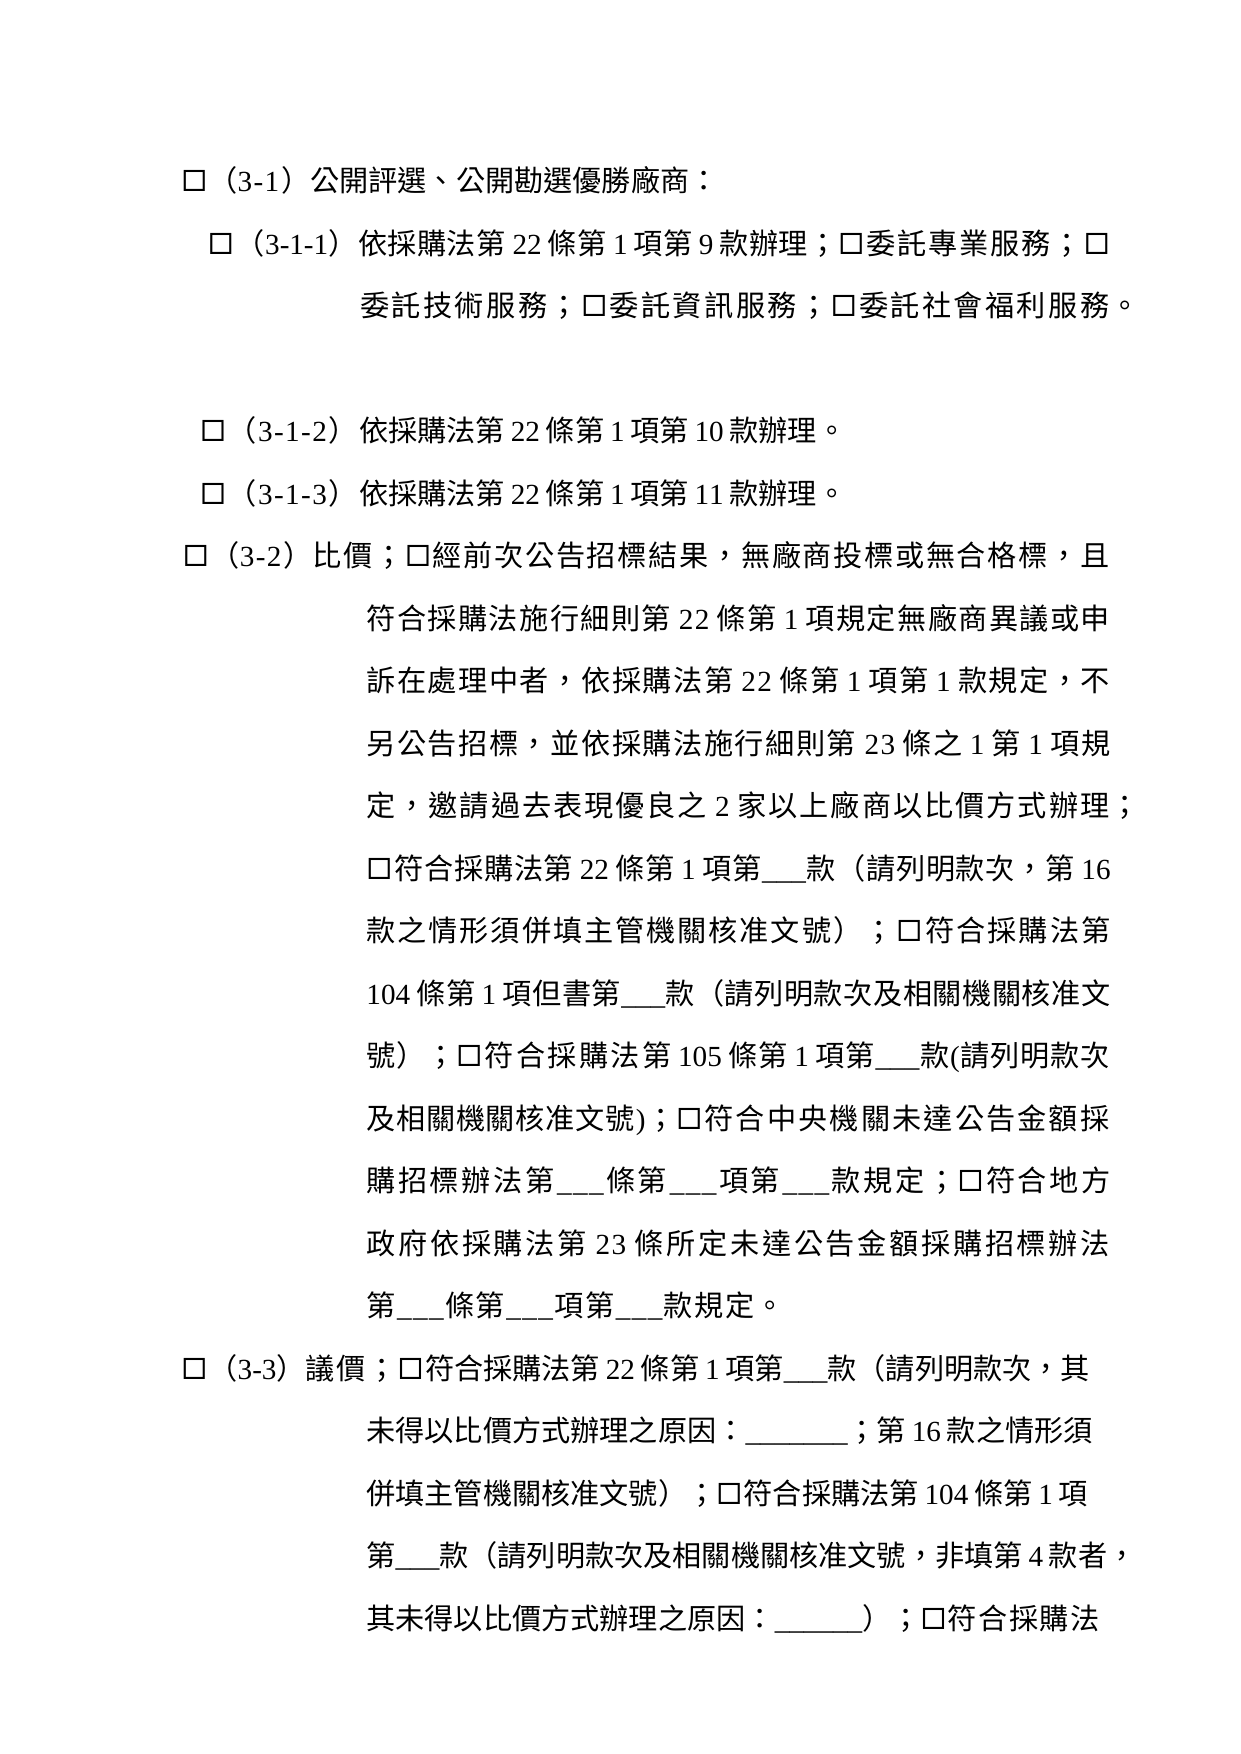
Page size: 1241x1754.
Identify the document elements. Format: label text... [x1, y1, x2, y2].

text （3-1-3）依採購法第22條第1項第11款辦理。 [130, 450, 1110, 512]
text （3-1-1）依採購法第22條第1項第9款辦理；委託專業服務；委託技術服務；委託資訊服務；委託社會福利服務。 [130, 200, 1110, 387]
text （3-2）比價；經前次公告招標結果，無廠商投標或無合格標，且符合採購法施行細則第22條第1項規定無廠商異議或申訴在處理中者，依採購法第22條第1項第1款規定，不另公告招標，並依採購法施行細則第23條之1第1項規定，邀請過去表現優良之2家以上廠商以比價方式辦理；符合採購法第22條第1項第___款（請列明款次，第16款之情形須併填主管機關核准文號）；符合採購法第104條第1項但書第___款（請列明款次及相關機關核准文號）；符合採購法第105條第1項第___款(請列明款次及相關機關核准文號)；符合中央機關未達公告金額採購招標辦法第___條第___項第___款規定；符合地方政府依採購法第23條所定未達公告金額採購招標辦法第___條第___項第___款規定。 [130, 512, 1110, 1325]
text （3-1-2）依採購法第22條第1項第10款辦理。 [130, 387, 1110, 450]
text （3-1）公開評選、公開勘選優勝廠商： [130, 137, 1110, 200]
text （3-3）議價；符合採購法第22條第1項第___款（請列明款次，其未得以比價方式辦理之原因：_______；第16款之情形須併填主管機關核准文號）；符合採購法第104條第1項第___款（請列明款次及相關機關核准文號，非填第4款者，其未得以比價方式辦理之原因：______）；符合採購法第105條第1項第___款(請列明款次及相關機關核准文號，填第1款或第2款者，其未得以比價方式辦理之原因：______)；符合中央機關未達公告金額採購招標辦法第___條第___項第___款規定（其未得以比價方式辦理之原因：_______）；符合地方政府依採購法第23條所定未達公告金額採購招標辦法第___條第___項第___款規定。 [130, 1325, 1110, 1637]
